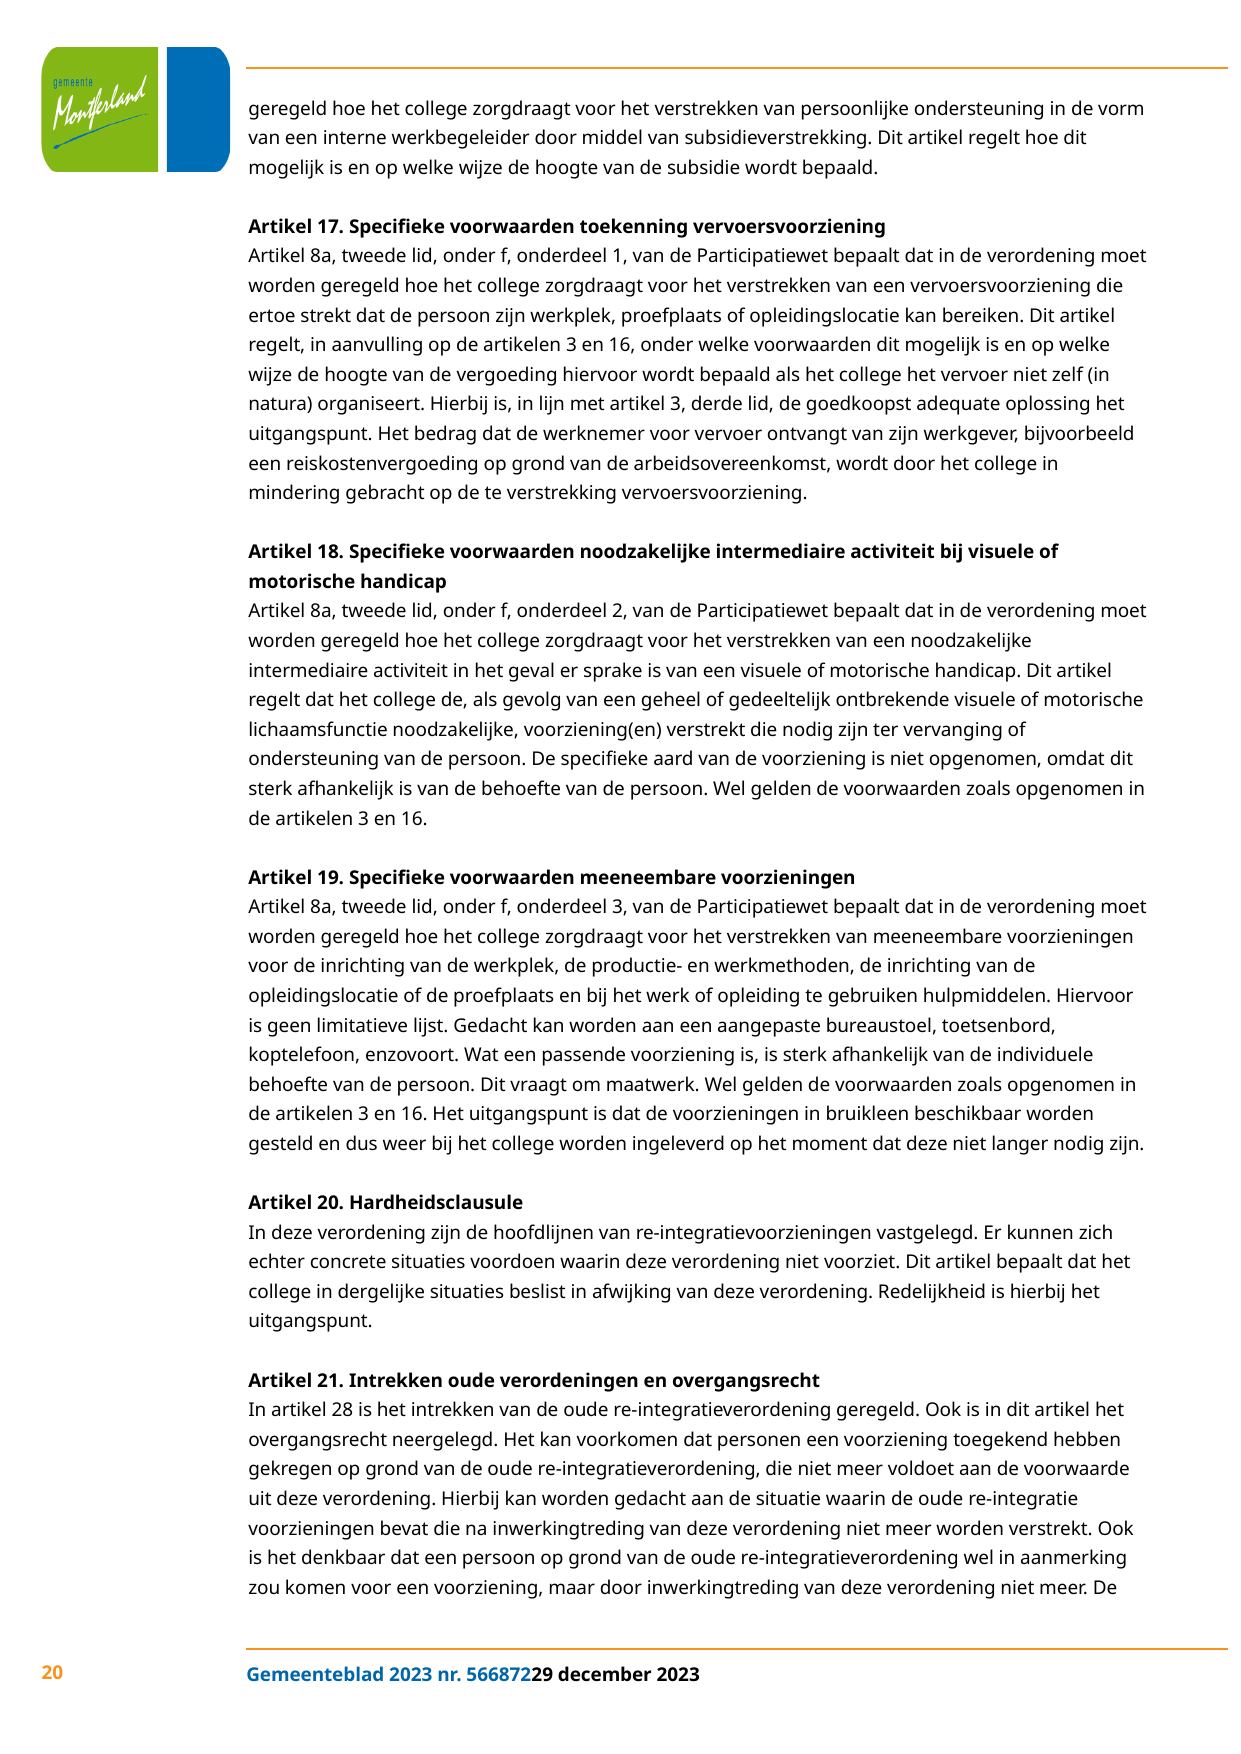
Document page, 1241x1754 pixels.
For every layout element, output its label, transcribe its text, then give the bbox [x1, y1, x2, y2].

picture [41, 47, 231, 172]
text In deze verordening zijn de hoofdlijnen van re-integratievoorzieningen vastgelegd. Er kunnen zich echter concrete situaties voordoen waarin deze verordening niet voorziet. Dit artikel bepaalt dat het college in dergelijke situaties beslist in afwijking van deze verordening. Redelijkheid is hierbij het uitgangspunt. [248, 1219, 1152, 1333]
text Artikel 19. Specifieke voorwaarden meeneembare voorzieningen [248, 864, 1152, 890]
text Artikel 17. Specifieke voorwaarden toekenning vervoersvoorziening [248, 213, 1152, 239]
text In artikel 28 is het intrekken van de oude re-integratieverordening geregeld. Ook is in dit artikel het overgangsrecht neergelegd. Het kan voorkomen dat personen een voorziening toegekend hebben gekregen op grond van de oude re-integratieverordening, die niet meer voldoet aan de voorwaarde uit deze verordening. Hierbij kan worden gedacht aan de situatie waarin de oude re-integratie voorzieningen bevat die na inwerkingtreding van deze verordening niet meer worden verstrekt. Ook is het denkbaar dat een persoon op grond van de oude re-integratieverordening wel in aanmerking zou komen voor een voorziening, maar door inwerkingtreding van deze verordening niet meer. De [248, 1396, 1152, 1600]
text Artikel 8a, tweede lid, onder f, onderdeel 3, van de Participatiewet bepaalt dat in de verordening moet worden geregeld hoe het college zorgdraagt voor het verstrekken van meeneembare voorzieningen voor de inrichting van de werkplek, de productie- en werkmethoden, de inrichting van de opleidingslocatie of de proefplaats en bij het werk of opleiding te gebruiken hulpmiddelen. Hiervoor is geen limitatieve lijst. Gedacht kan worden aan een aangepaste bureaustoel, toetsenbord, koptelefoon, enzovoort. Wat een passende voorziening is, is sterk afhankelijk van de individuele behoefte van de persoon. Dit vraagt om maatwerk. Wel gelden de voorwaarden zoals opgenomen in de artikelen 3 en 16. Het uitgangspunt is dat de voorzieningen in bruikleen beschikbaar worden gesteld en dus weer bij het college worden ingeleverd op het moment dat deze niet langer nodig zijn. [248, 893, 1152, 1156]
text geregeld hoe het college zorgdraagt voor het verstrekken van persoonlijke ondersteuning in de vorm van een interne werkbegeleider door middel van subsidieverstrekking. Dit artikel regelt hoe dit mogelijk is en op welke wijze de hoogte van de subsidie wordt bepaald. [248, 95, 1152, 180]
text Artikel 8a, tweede lid, onder f, onderdeel 1, van de Participatiewet bepaalt dat in de verordening moet worden geregeld hoe het college zorgdraagt voor het verstrekken van een vervoersvoorziening die ertoe strekt dat de persoon zijn werkplek, proefplaats of opleidingslocatie kan bereiken. Dit artikel regelt, in aanvulling op de artikelen 3 en 16, onder welke voorwaarden dit mogelijk is en op welke wijze de hoogte van de vergoeding hiervoor wordt bepaald als het college het vervoer niet zelf (in natura) organiseert. Hierbij is, in lijn met artikel 3, derde lid, de goedkoopst adequate oplossing het uitgangspunt. Het bedrag dat de werknemer voor vervoer ontvangt van zijn werkgever, bijvoorbeeld een reiskostenvergoeding op grond van de arbeidsovereenkomst, wordt door het college in mindering gebracht op de te verstrekking vervoersvoorziening. [248, 243, 1152, 505]
text Artikel 18. Specifieke voorwaarden noodzakelijke intermediaire activiteit bij visuele of motorische handicap [248, 538, 1152, 594]
text Artikel 20. Hardheidsclausule [248, 1189, 1152, 1215]
text Artikel 21. Intrekken oude verordeningen en overgangsrecht [248, 1367, 1152, 1393]
text Artikel 8a, tweede lid, onder f, onderdeel 2, van de Participatiewet bepaalt dat in de verordening moet worden geregeld hoe het college zorgdraagt voor het verstrekken van een noodzakelijke intermediaire activiteit in het geval er sprake is van een visuele of motorische handicap. Dit artikel regelt dat het college de, als gevolg van een geheel of gedeeltelijk ontbrekende visuele of motorische lichaamsfunctie noodzakelijke, voorziening(en) verstrekt die nodig zijn ter vervanging of ondersteuning van de persoon. De specifieke aard van de voorziening is niet opgenomen, omdat dit sterk afhankelijk is van de behoefte van de persoon. Wel gelden de voorwaarden zoals opgenomen in de artikelen 3 en 16. [248, 598, 1152, 831]
